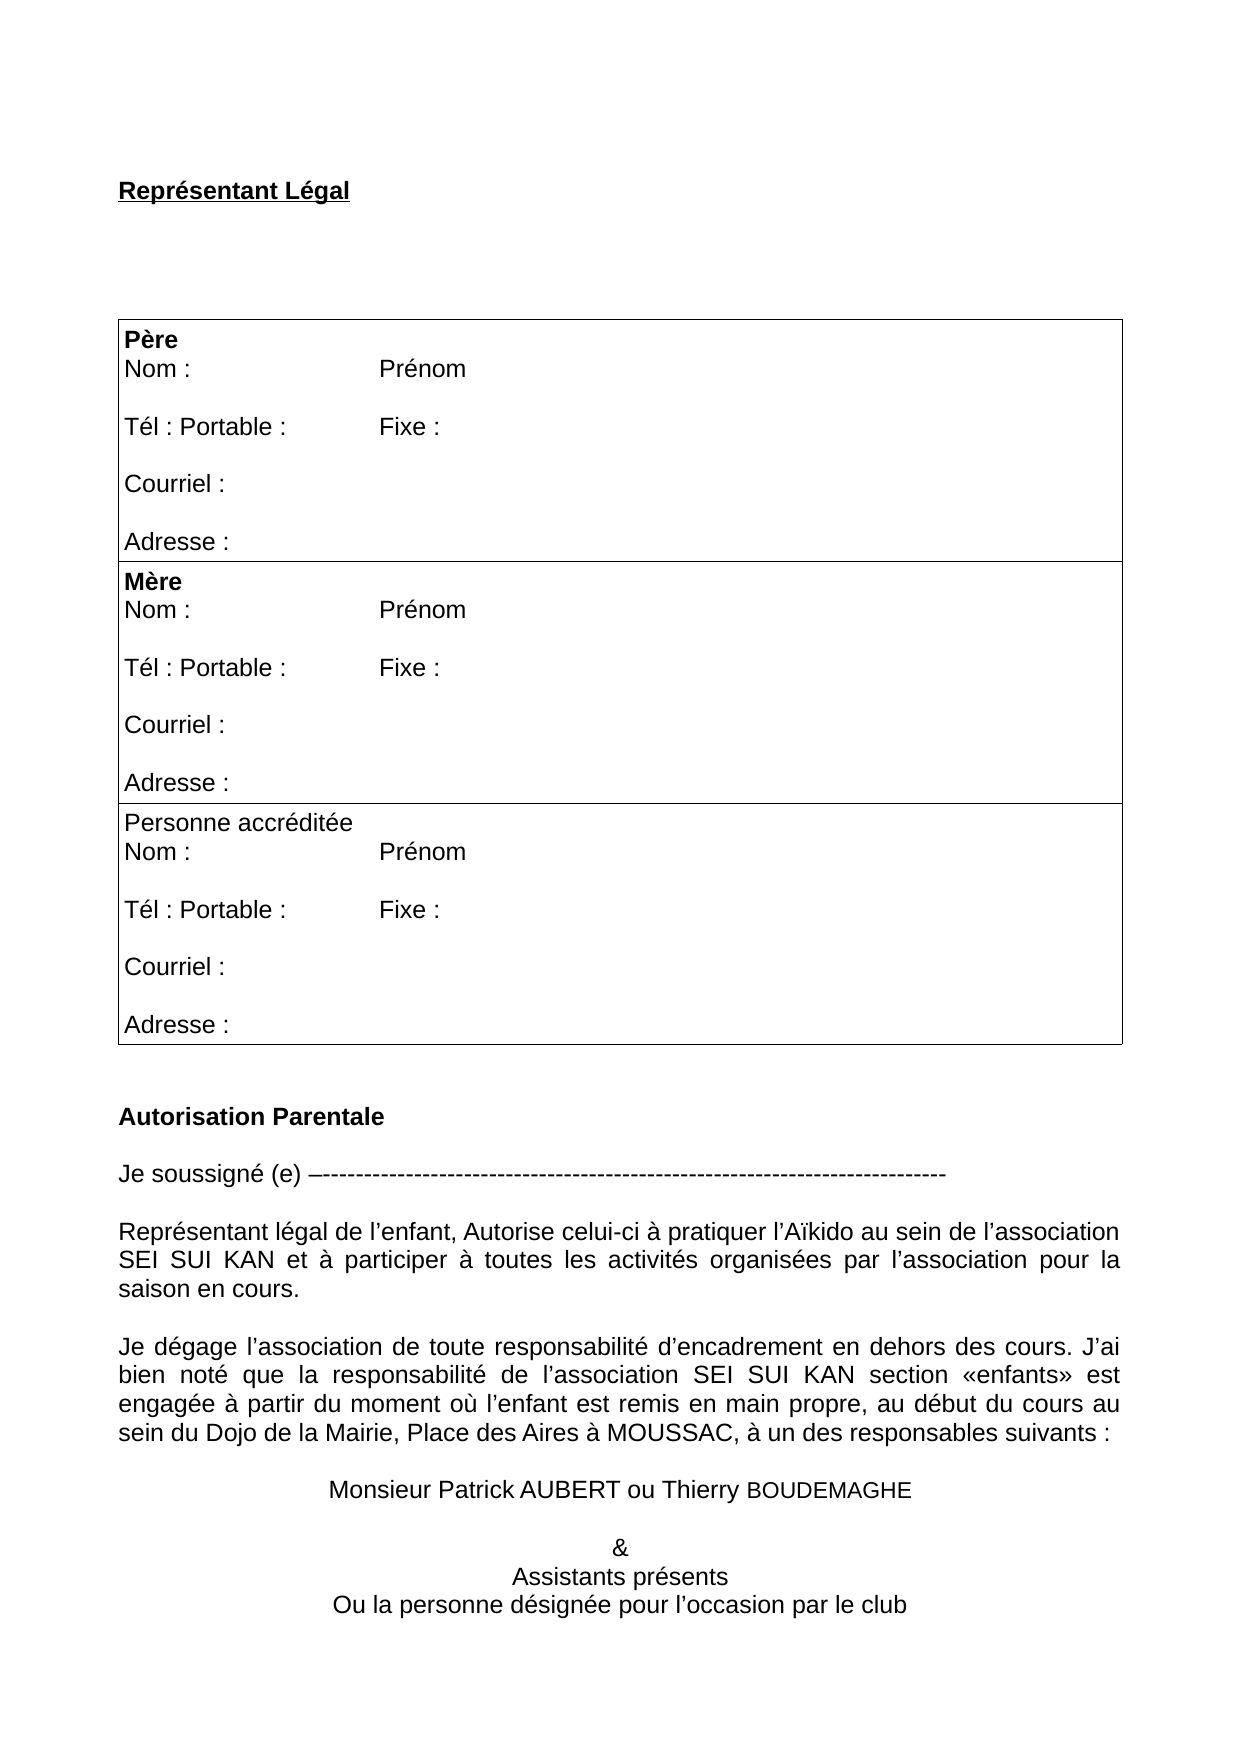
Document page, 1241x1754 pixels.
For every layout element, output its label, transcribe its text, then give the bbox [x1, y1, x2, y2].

table_cell Personne accréditée Nom : Prénom Tél : Portable : Fixe : Courriel : Adresse : [119, 804, 1122, 1044]
text Représentant légal de l’enfant, Autorise celui-ci à pratiquer l’Aïkido au sein de l’association SEI SUI KAN et à participer à toutes les activités organisées par l’association pour la saison en cours. [118, 1217, 1122, 1303]
text Monsieur Patrick AUBERT ou Thierry BOUDEMAGHE [118, 1475, 1122, 1504]
table_cell Mère Nom : Prénom Tél : Portable : Fixe : Courriel : Adresse : [119, 562, 1122, 802]
text Je soussigné (e) –--------------------------------------------------------------------------- [118, 1159, 1122, 1188]
text Je dégage l’association de toute responsabilité d’encadrement en dehors des cours. J’ai bien noté que la responsabilité de l’association SEI SUI KAN section «enfants» est engagée à partir du moment où l’enfant est remis en main propre, au début du cours au sein du Dojo de la Mairie, Place des Aires à MOUSSAC, à un des responsables suivants : [118, 1332, 1122, 1447]
text & [118, 1533, 1122, 1562]
text Assistants présents [118, 1562, 1122, 1590]
text Représentant Légal [118, 176, 1122, 204]
text Ou la personne désignée pour l’occasion par le club [118, 1590, 1122, 1619]
text Autorisation Parentale [118, 1102, 1122, 1130]
table_header Père Nom : Prénom Tél : Portable : Fixe : Courriel : Adresse : [119, 320, 1122, 561]
